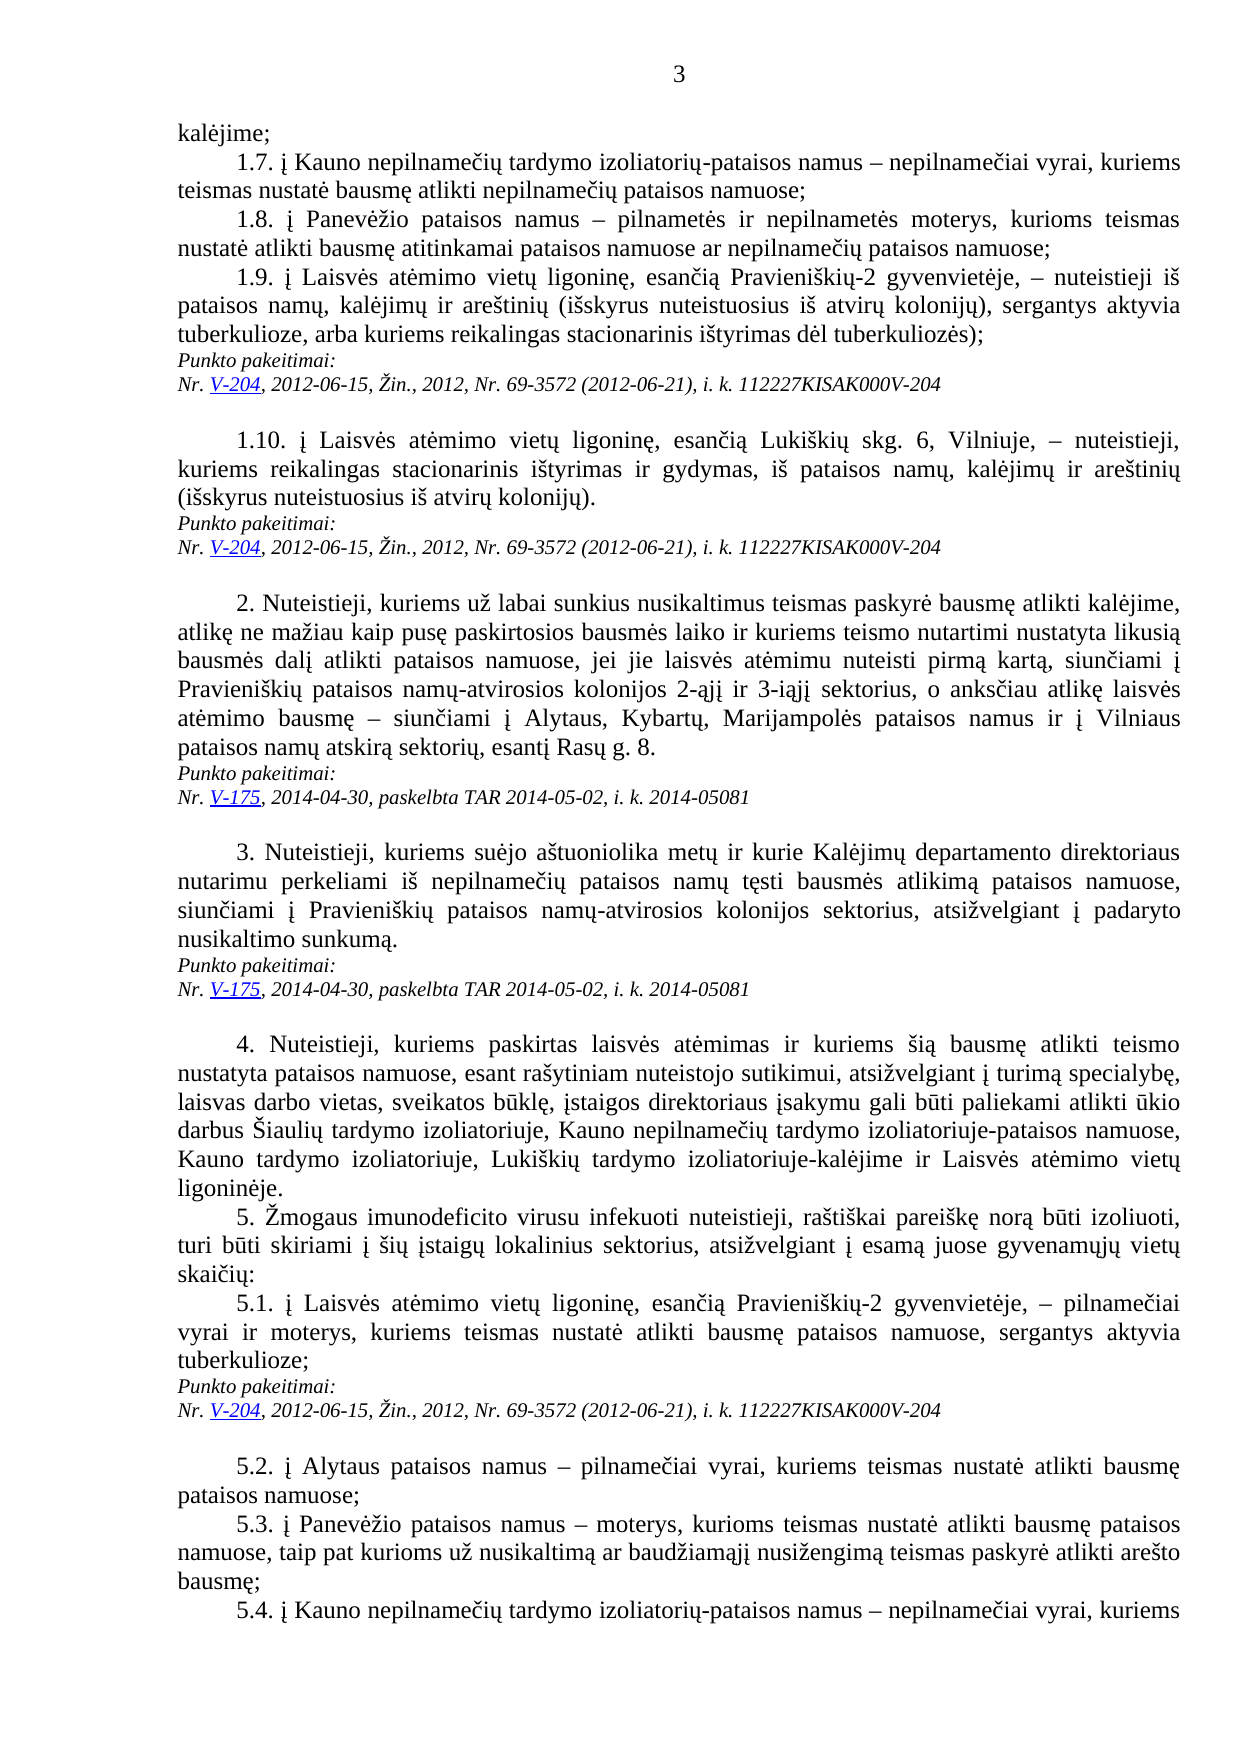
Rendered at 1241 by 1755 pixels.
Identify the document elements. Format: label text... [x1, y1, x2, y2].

text Punkto pakeitimai: [177, 761, 1181, 785]
text Punkto pakeitimai: [177, 952, 1181, 977]
text 5.1. į Laisvės atėmimo vietų ligoninę, esančią Pravieniškių-2 gyvenvietėje, – pilnamečiai vyrai ir moterys, kuriems teismas nustatė atlikti bausmę pataisos namuose, sergantys aktyvia tuberkulioze; [177, 1288, 1181, 1374]
text 4. Nuteistieji, kuriems paskirtas laisvės atėmimas ir kuriems šią bausmę atlikti teismo nustatyta pataisos namuose, esant rašytiniam nuteistojo sutikimui, atsižvelgiant į turimą specialybę, laisvas darbo vietas, sveikatos būklę, įstaigos direktoriaus įsakymu gali būti paliekami atlikti ūkio darbus Šiaulių tardymo izoliatoriuje, Kauno nepilnamečių tardymo izoliatoriuje-pataisos namuose, Kauno tardymo izoliatoriuje, Lukiškių tardymo izoliatoriuje-kalėjime ir Laisvės atėmimo vietų ligoninėje. [177, 1029, 1181, 1202]
text 5.2. į Alytaus pataisos namus – pilnamečiai vyrai, kuriems teismas nustatė atlikti bausmę pataisos namuose; [177, 1451, 1181, 1509]
text Nr. V-204, 2012-06-15, Žin., 2012, Nr. 69-3572 (2012-06-21), i. k. 112227KISAK000V-204 [177, 372, 1181, 396]
text Nr. V-204, 2012-06-15, Žin., 2012, Nr. 69-3572 (2012-06-21), i. k. 112227KISAK000V-204 [177, 535, 1181, 559]
text Punkto pakeitimai: [177, 348, 1181, 372]
text Nr. V-175, 2014-04-30, paskelbta TAR 2014-05-02, i. k. 2014-05081 [177, 785, 1181, 809]
text Punkto pakeitimai: [177, 1374, 1181, 1398]
text 5.3. į Panevėžio pataisos namus – moterys, kurioms teismas nustatė atlikti bausmę pataisos namuose, taip pat kurioms už nusikaltimą ar baudžiamąjį nusižengimą teismas paskyrė atlikti arešto bausmę; [177, 1509, 1181, 1595]
text Nr. V-175, 2014-04-30, paskelbta TAR 2014-05-02, i. k. 2014-05081 [177, 977, 1181, 1001]
text 5. Žmogaus imunodeficito virusu infekuoti nuteistieji, raštiškai pareiškę norą būti izoliuoti, turi būti skiriami į šių įstaigų lokalinius sektorius, atsižvelgiant į esamą juose gyvenamųjų vietų skaičių: [177, 1202, 1181, 1288]
text 1.10. į Laisvės atėmimo vietų ligoninę, esančią Lukiškių skg. 6, Vilniuje, – nuteistieji, kuriems reikalingas stacionarinis ištyrimas ir gydymas, iš pataisos namų, kalėjimų ir areštinių (išskyrus nuteistuosius iš atvirų kolonijų). [177, 425, 1181, 511]
text 3. Nuteistieji, kuriems suėjo aštuoniolika metų ir kurie Kalėjimų departamento direktoriaus nutarimu perkeliami iš nepilnamečių pataisos namų tęsti bausmės atlikimą pataisos namuose, siunčiami į Pravieniškių pataisos namų‑atvirosios kolonijos sektorius, atsižvelgiant į padaryto nusikaltimo sunkumą. [177, 837, 1181, 952]
text Nr. V-204, 2012-06-15, Žin., 2012, Nr. 69-3572 (2012-06-21), i. k. 112227KISAK000V-204 [177, 1398, 1181, 1422]
text 2. Nuteistieji, kuriems už labai sunkius nusikaltimus teismas paskyrė bausmę atlikti kalėjime, atlikę ne mažiau kaip pusę paskirtosios bausmės laiko ir kuriems teismo nutartimi nustatyta likusią bausmės dalį atlikti pataisos namuose, jei jie laisvės atėmimu nuteisti pirmą kartą, siunčiami į Pravieniškių pataisos namų‑atvirosios kolonijos 2-ąjį ir 3-iąjį sektorius, o anksčiau atlikę laisvės atėmimo bausmę – siunčiami į Alytaus, Kybartų, Marijampolės pataisos namus ir į Vilniaus pataisos namų atskirą sektorių, esantį Rasų g. 8. [177, 588, 1181, 761]
text 1.7. į Kauno nepilnamečių tardymo izoliatorių‑pataisos namus – nepilnamečiai vyrai, kuriems teismas nustatė bausmę atlikti nepilnamečių pataisos namuose; [177, 147, 1181, 204]
text 1.8. į Panevėžio pataisos namus – pilnametės ir nepilnametės moterys, kurioms teismas nustatė atlikti bausmę atitinkamai pataisos namuose ar nepilnamečių pataisos namuose; [177, 204, 1181, 262]
text kalėjime; [177, 118, 1181, 147]
text 5.4. į Kauno nepilnamečių tardymo izoliatorių-pataisos namus – nepilnamečiai vyrai, kuriems [177, 1595, 1181, 1624]
text 1.9. į Laisvės atėmimo vietų ligoninę, esančią Pravieniškių-2 gyvenvietėje, – nuteistieji iš pataisos namų, kalėjimų ir areštinių (išskyrus nuteistuosius iš atvirų kolonijų), sergantys aktyvia tuberkulioze, arba kuriems reikalingas stacionarinis ištyrimas dėl tuberkuliozės); [177, 262, 1181, 348]
text Punkto pakeitimai: [177, 511, 1181, 535]
